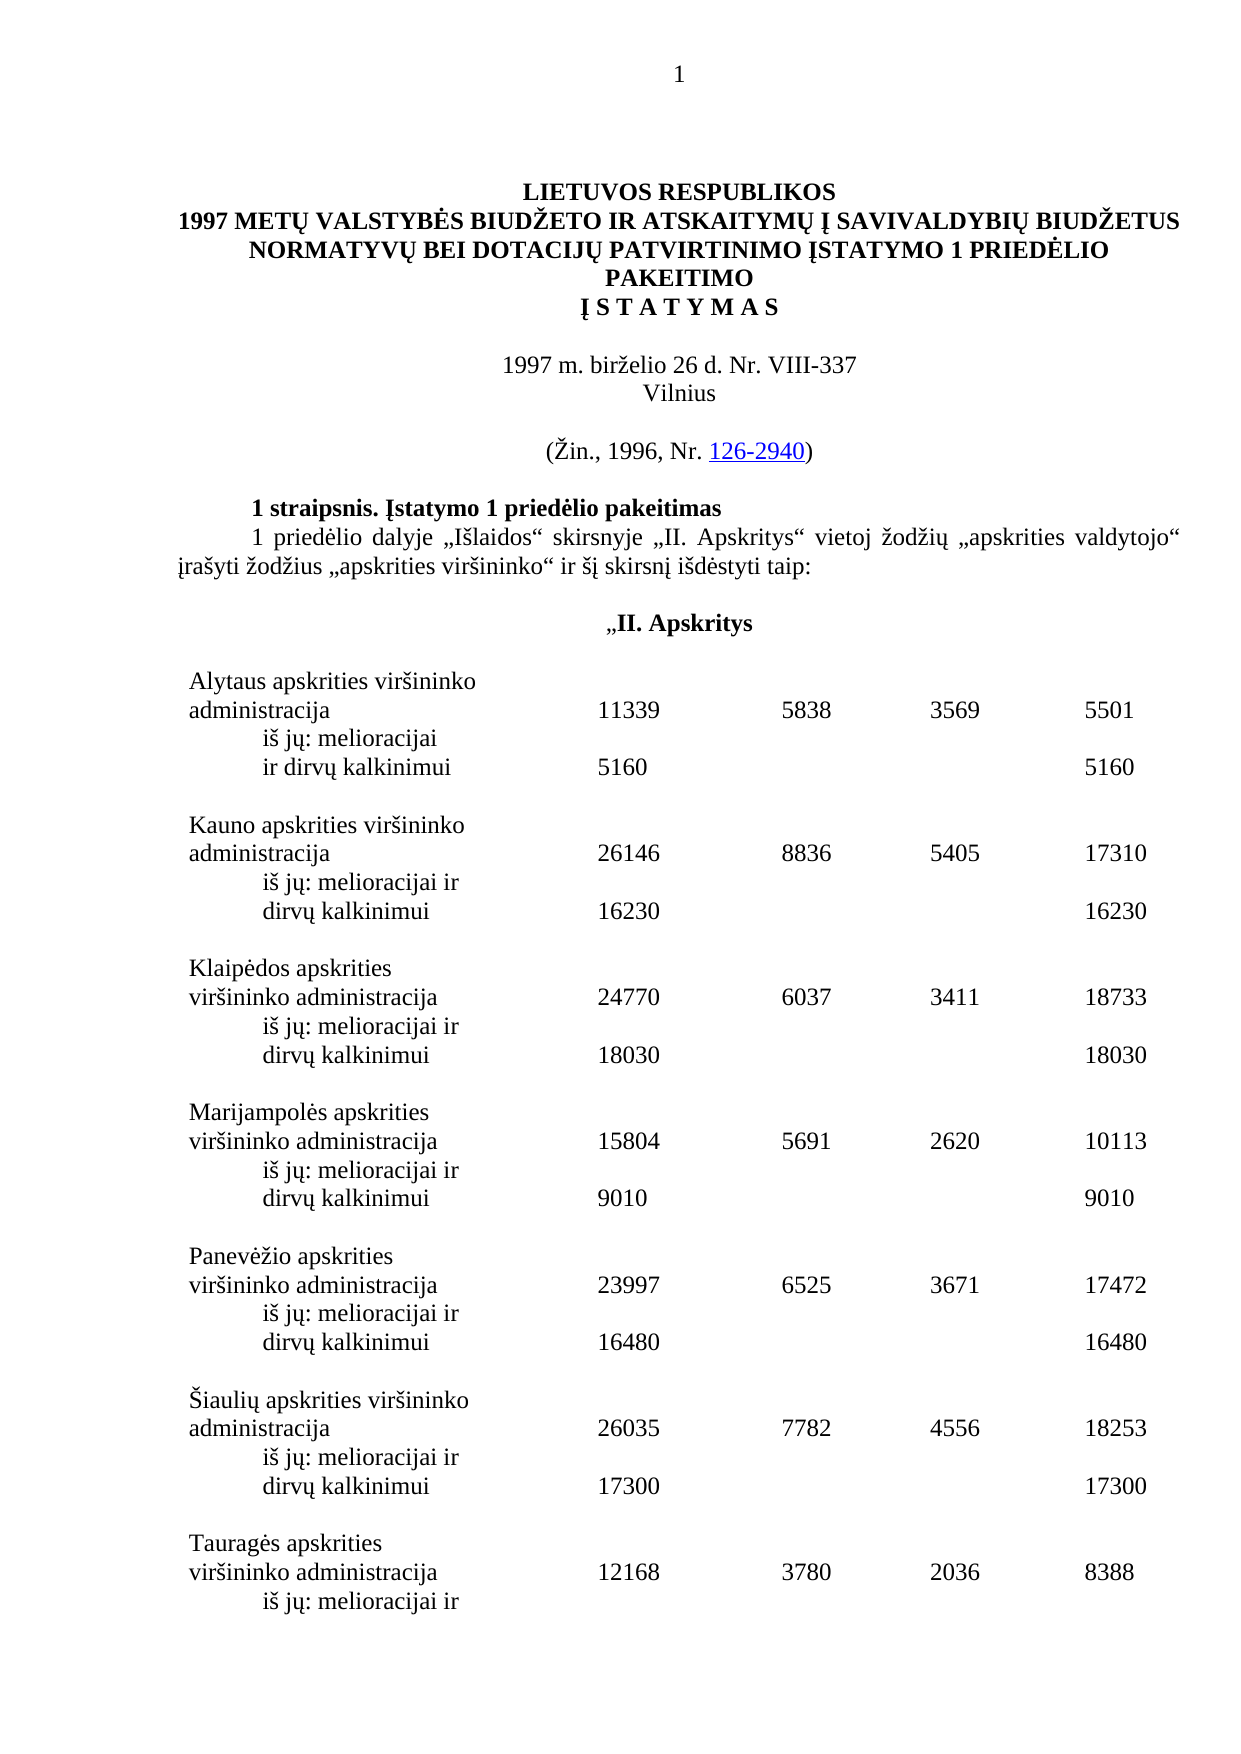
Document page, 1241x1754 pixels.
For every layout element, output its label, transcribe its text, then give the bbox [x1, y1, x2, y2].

table_cell [586, 954, 770, 982]
table_cell iš jų: melioracijai ir [177, 867, 586, 896]
table_cell [919, 1299, 1073, 1327]
table_cell [1073, 1356, 1204, 1385]
table_cell 15804 [586, 1126, 770, 1155]
table_cell 9010 [586, 1184, 770, 1212]
text Vilnius [177, 378, 1181, 407]
table_cell 18030 [1073, 1040, 1204, 1068]
table_cell [1073, 954, 1204, 982]
table_cell 12168 [586, 1557, 770, 1586]
table_cell [1073, 1529, 1204, 1557]
table_cell [586, 1011, 770, 1040]
table_cell [1073, 1500, 1204, 1528]
table_cell iš jų: melioracijai ir [177, 1586, 586, 1615]
table_cell [1073, 781, 1204, 810]
table_cell [1073, 1241, 1204, 1270]
table_cell [770, 1586, 919, 1615]
table_cell [1073, 1586, 1204, 1615]
table_cell [177, 1069, 586, 1097]
table_cell 16480 [1073, 1327, 1204, 1356]
table_cell [770, 752, 919, 781]
table_cell [919, 1097, 1073, 1126]
table_cell [919, 1356, 1073, 1385]
table_cell [919, 781, 1073, 810]
table_cell [1073, 925, 1204, 953]
table_cell 16480 [586, 1327, 770, 1356]
table_cell 8388 [1073, 1557, 1204, 1586]
table_cell iš jų: melioracijai ir [177, 1299, 586, 1327]
table_cell [177, 781, 586, 810]
table_cell 23997 [586, 1270, 770, 1298]
table_cell Panevėžio apskrities [177, 1241, 586, 1270]
table_cell 3780 [770, 1557, 919, 1586]
table_cell [919, 867, 1073, 896]
table_cell iš jų: melioracijai ir [177, 1155, 586, 1183]
text 1997 m. birželio 26 d. Nr. VIII-337 [177, 350, 1181, 378]
table_cell [919, 1586, 1073, 1615]
table_cell viršininko administracija [177, 1270, 586, 1298]
table_cell iš jų: melioracijai ir [177, 1442, 586, 1471]
table_cell [770, 1356, 919, 1385]
table_cell Klaipėdos apskrities [177, 954, 586, 982]
table_cell [177, 1212, 586, 1241]
table_cell 17300 [1073, 1471, 1204, 1500]
table_cell [770, 1040, 919, 1068]
table_cell [919, 810, 1073, 838]
text 1 priedėlio dalyje „Išlaidos“ skirsnyje „II. Apskritys“ vietoj žodžių „apskrities valdytojo“ įrašyti žodžius „apskrities viršininko“ ir šį skirsnį išdėstyti taip: [177, 522, 1181, 580]
table_cell 10113 [1073, 1126, 1204, 1155]
table_cell [586, 810, 770, 838]
table_cell 9010 [1073, 1184, 1204, 1212]
table_cell [919, 896, 1073, 925]
table_cell 5838 [770, 695, 919, 723]
table_cell 17472 [1073, 1270, 1204, 1298]
table_cell administracija [177, 1414, 586, 1442]
table_cell [770, 1184, 919, 1212]
table_cell [919, 724, 1073, 752]
text (Žin., 1996, Nr. 126-2940) [177, 436, 1181, 465]
table_cell [770, 896, 919, 925]
table_cell 6525 [770, 1270, 919, 1298]
table_cell [586, 1097, 770, 1126]
table_cell 16230 [1073, 896, 1204, 925]
table_cell 5160 [1073, 752, 1204, 781]
table_cell dirvų kalkinimui [177, 1327, 586, 1356]
table_cell [586, 1069, 770, 1097]
table_cell [177, 1500, 586, 1528]
table_cell Tauragės apskrities [177, 1529, 586, 1557]
table_cell [919, 1442, 1073, 1471]
table_cell [586, 1442, 770, 1471]
table_cell 3569 [919, 695, 1073, 723]
table_cell [586, 1155, 770, 1183]
table_cell [919, 1500, 1073, 1528]
table_cell [586, 1241, 770, 1270]
table_cell [586, 867, 770, 896]
table_cell [919, 1385, 1073, 1413]
table_cell [1073, 1212, 1204, 1241]
table_cell 17300 [586, 1471, 770, 1500]
table_cell [586, 1385, 770, 1413]
table_header [586, 666, 770, 695]
table_cell [770, 1241, 919, 1270]
table_cell viršininko administracija [177, 1126, 586, 1155]
table_cell [1073, 1097, 1204, 1126]
table_cell [586, 724, 770, 752]
table_cell [770, 1011, 919, 1040]
table_cell [586, 1529, 770, 1557]
table_cell 7782 [770, 1414, 919, 1442]
table_cell 17310 [1073, 839, 1204, 867]
table_cell 5160 [586, 752, 770, 781]
table_cell [919, 1327, 1073, 1356]
table_cell [770, 1529, 919, 1557]
table_cell [770, 1500, 919, 1528]
text Į S T A T Y M A S [177, 292, 1181, 321]
table_cell [770, 1471, 919, 1500]
table_cell [919, 1529, 1073, 1557]
text 1 straipsnis. Įstatymo 1 priedėlio pakeitimas [177, 493, 1181, 522]
table_cell viršininko administracija [177, 1557, 586, 1586]
table_cell [586, 781, 770, 810]
table_cell [919, 954, 1073, 982]
table_cell 5691 [770, 1126, 919, 1155]
table_cell [586, 1299, 770, 1327]
table_cell 18733 [1073, 982, 1204, 1011]
table_cell [770, 1155, 919, 1183]
table_cell [770, 1299, 919, 1327]
table_cell dirvų kalkinimui [177, 896, 586, 925]
table_cell Kauno apskrities viršininko [177, 810, 586, 838]
table_cell [1073, 724, 1204, 752]
table_cell administracija [177, 695, 586, 723]
table_cell [586, 1586, 770, 1615]
table_cell [770, 810, 919, 838]
table_cell [177, 925, 586, 953]
table_cell [770, 954, 919, 982]
table_header Alytaus apskrities viršininko [177, 666, 586, 695]
table_cell [770, 1212, 919, 1241]
table_cell [919, 1184, 1073, 1212]
table_cell 3671 [919, 1270, 1073, 1298]
table_cell [770, 781, 919, 810]
table_cell [586, 925, 770, 953]
table_cell 24770 [586, 982, 770, 1011]
text LIETUVOS RESPUBLIKOS [177, 177, 1181, 206]
table_cell [586, 1212, 770, 1241]
table_cell 6037 [770, 982, 919, 1011]
table_cell [770, 1385, 919, 1413]
table_cell Šiaulių apskrities viršininko [177, 1385, 586, 1413]
table_header [770, 666, 919, 695]
table_cell [770, 1327, 919, 1356]
table_cell [177, 1356, 586, 1385]
table_cell [1073, 1299, 1204, 1327]
table_cell viršininko administracija [177, 982, 586, 1011]
table_cell [1073, 1069, 1204, 1097]
table_cell [770, 1097, 919, 1126]
table_cell 26035 [586, 1414, 770, 1442]
table_cell 16230 [586, 896, 770, 925]
table_cell [919, 1155, 1073, 1183]
table_cell dirvų kalkinimui [177, 1471, 586, 1500]
table_cell 18030 [586, 1040, 770, 1068]
table_cell [919, 1241, 1073, 1270]
table_cell [919, 752, 1073, 781]
table_cell [1073, 867, 1204, 896]
table_cell 5501 [1073, 695, 1204, 723]
table_cell [919, 1069, 1073, 1097]
table_cell [919, 925, 1073, 953]
table_cell administracija [177, 839, 586, 867]
table_cell Marijampolės apskrities [177, 1097, 586, 1126]
text „II. Apskritys [177, 608, 1181, 637]
table_cell 5405 [919, 839, 1073, 867]
table_cell [586, 1356, 770, 1385]
table_cell [1073, 810, 1204, 838]
table_cell ir dirvų kalkinimui [177, 752, 586, 781]
table_cell [1073, 1011, 1204, 1040]
table_cell 11339 [586, 695, 770, 723]
table_cell [919, 1212, 1073, 1241]
table_cell iš jų: melioracijai [177, 724, 586, 752]
table_cell [770, 1442, 919, 1471]
table_header [919, 666, 1073, 695]
table_cell 18253 [1073, 1414, 1204, 1442]
table_cell [919, 1471, 1073, 1500]
table_cell dirvų kalkinimui [177, 1184, 586, 1212]
table_cell [770, 867, 919, 896]
table_header [1073, 666, 1204, 695]
table_cell [1073, 1442, 1204, 1471]
text 1997 METŲ VALSTYBĖS BIUDŽETO IR ATSKAITYMŲ Į SAVIVALDYBIŲ BIUDŽETUS NORMATYVŲ BEI DOTACIJŲ PATVIRTINIMO ĮSTATYMO 1 PRIEDĖLIO PAKEITIMO [177, 206, 1181, 292]
table_cell 2036 [919, 1557, 1073, 1586]
table_cell dirvų kalkinimui [177, 1040, 586, 1068]
table_cell [770, 724, 919, 752]
table_cell 4556 [919, 1414, 1073, 1442]
table_cell [770, 925, 919, 953]
table_cell [919, 1011, 1073, 1040]
table_cell [919, 1040, 1073, 1068]
table_cell iš jų: melioracijai ir [177, 1011, 586, 1040]
table_cell [586, 1500, 770, 1528]
table_cell 8836 [770, 839, 919, 867]
table_cell 3411 [919, 982, 1073, 1011]
table_cell [1073, 1385, 1204, 1413]
table_cell 2620 [919, 1126, 1073, 1155]
table_cell [770, 1069, 919, 1097]
table_cell 26146 [586, 839, 770, 867]
table_cell [1073, 1155, 1204, 1183]
